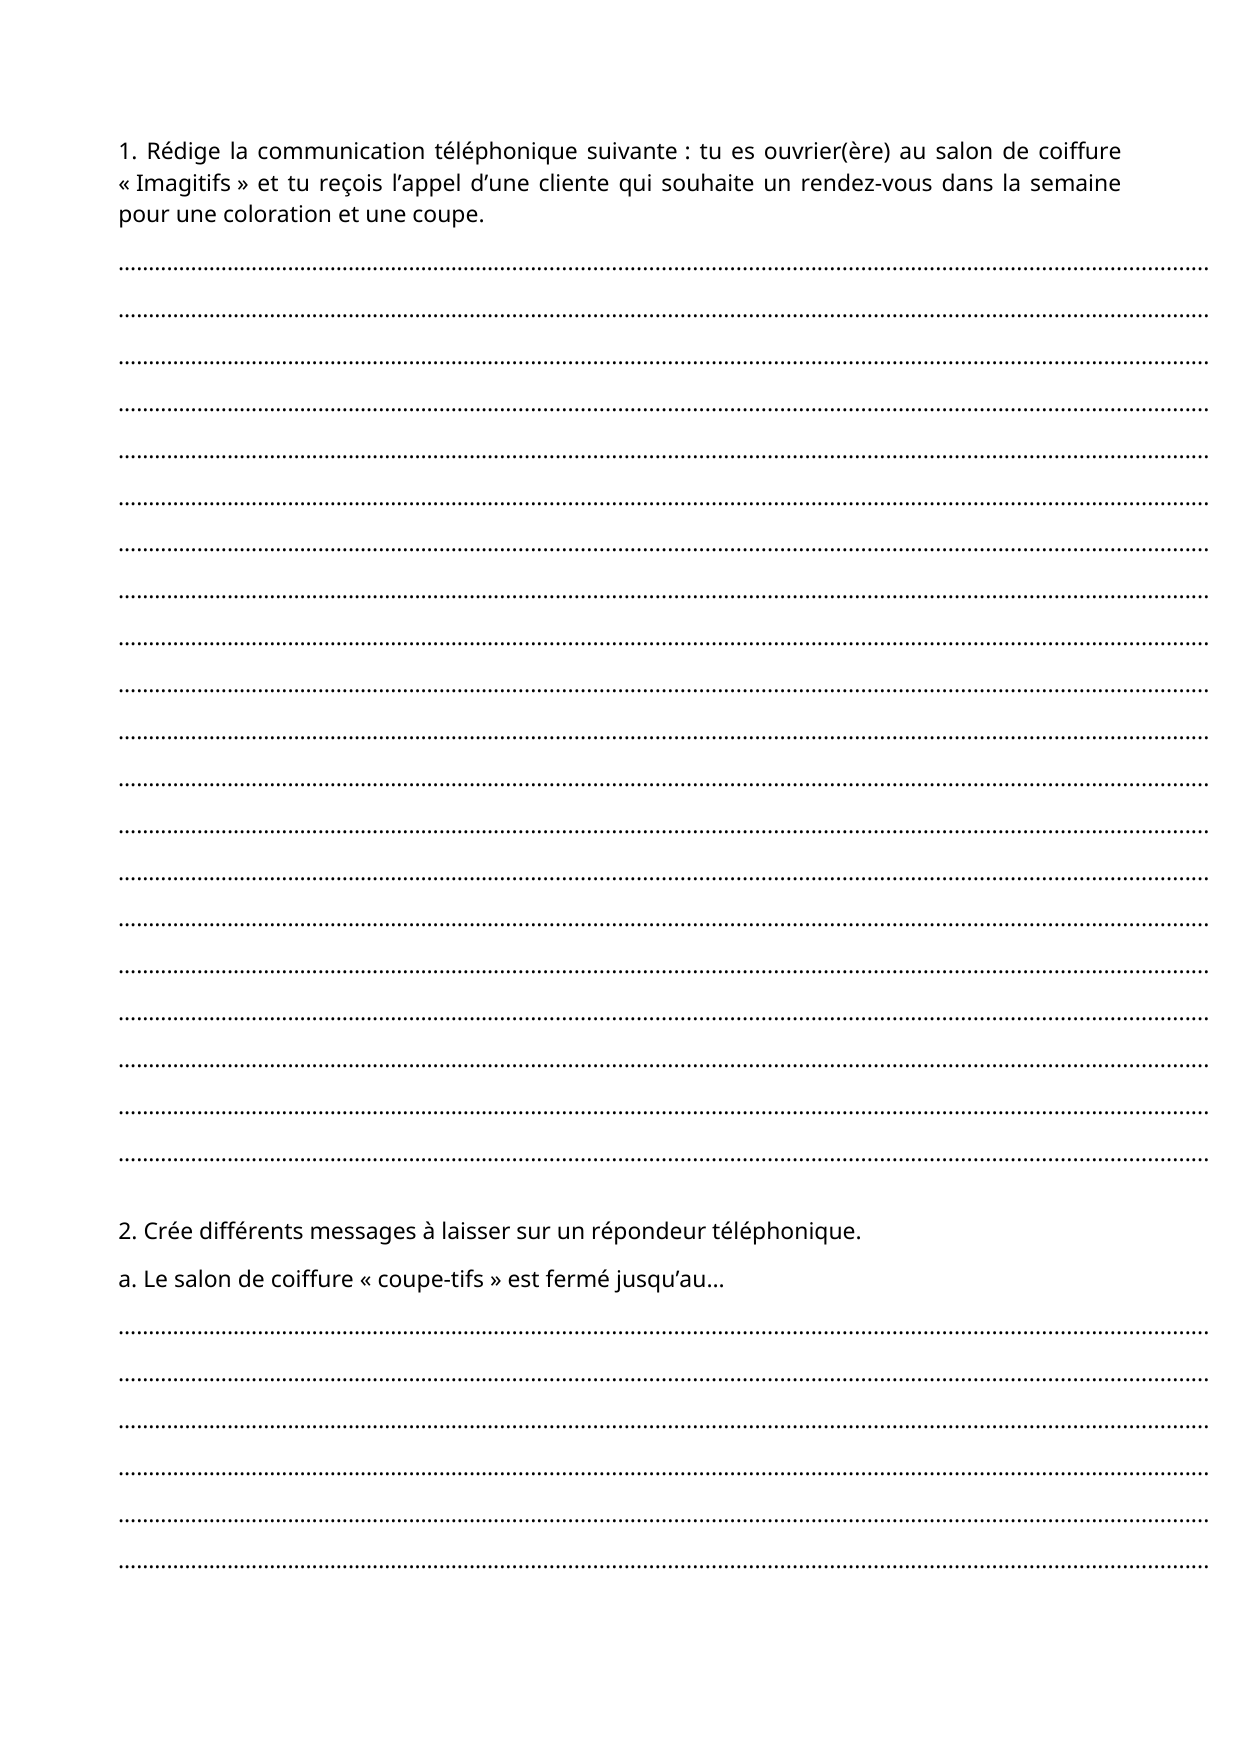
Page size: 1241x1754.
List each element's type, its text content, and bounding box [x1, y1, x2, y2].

text 1. Rédige la communication téléphonique suivante : tu es ouvrier(ère) au salon de coiffure « Imagitifs » et tu reçois l’appel d’une cliente qui souhaite un rendez-vous dans la semaine pour une coloration et une coupe. [118, 135, 1122, 229]
text 2. Crée différents messages à laisser sur un répondeur téléphonique. [118, 1215, 1122, 1246]
text a. Le salon de coiffure « coupe-tifs » est fermé jusqu’au… [118, 1263, 1122, 1294]
